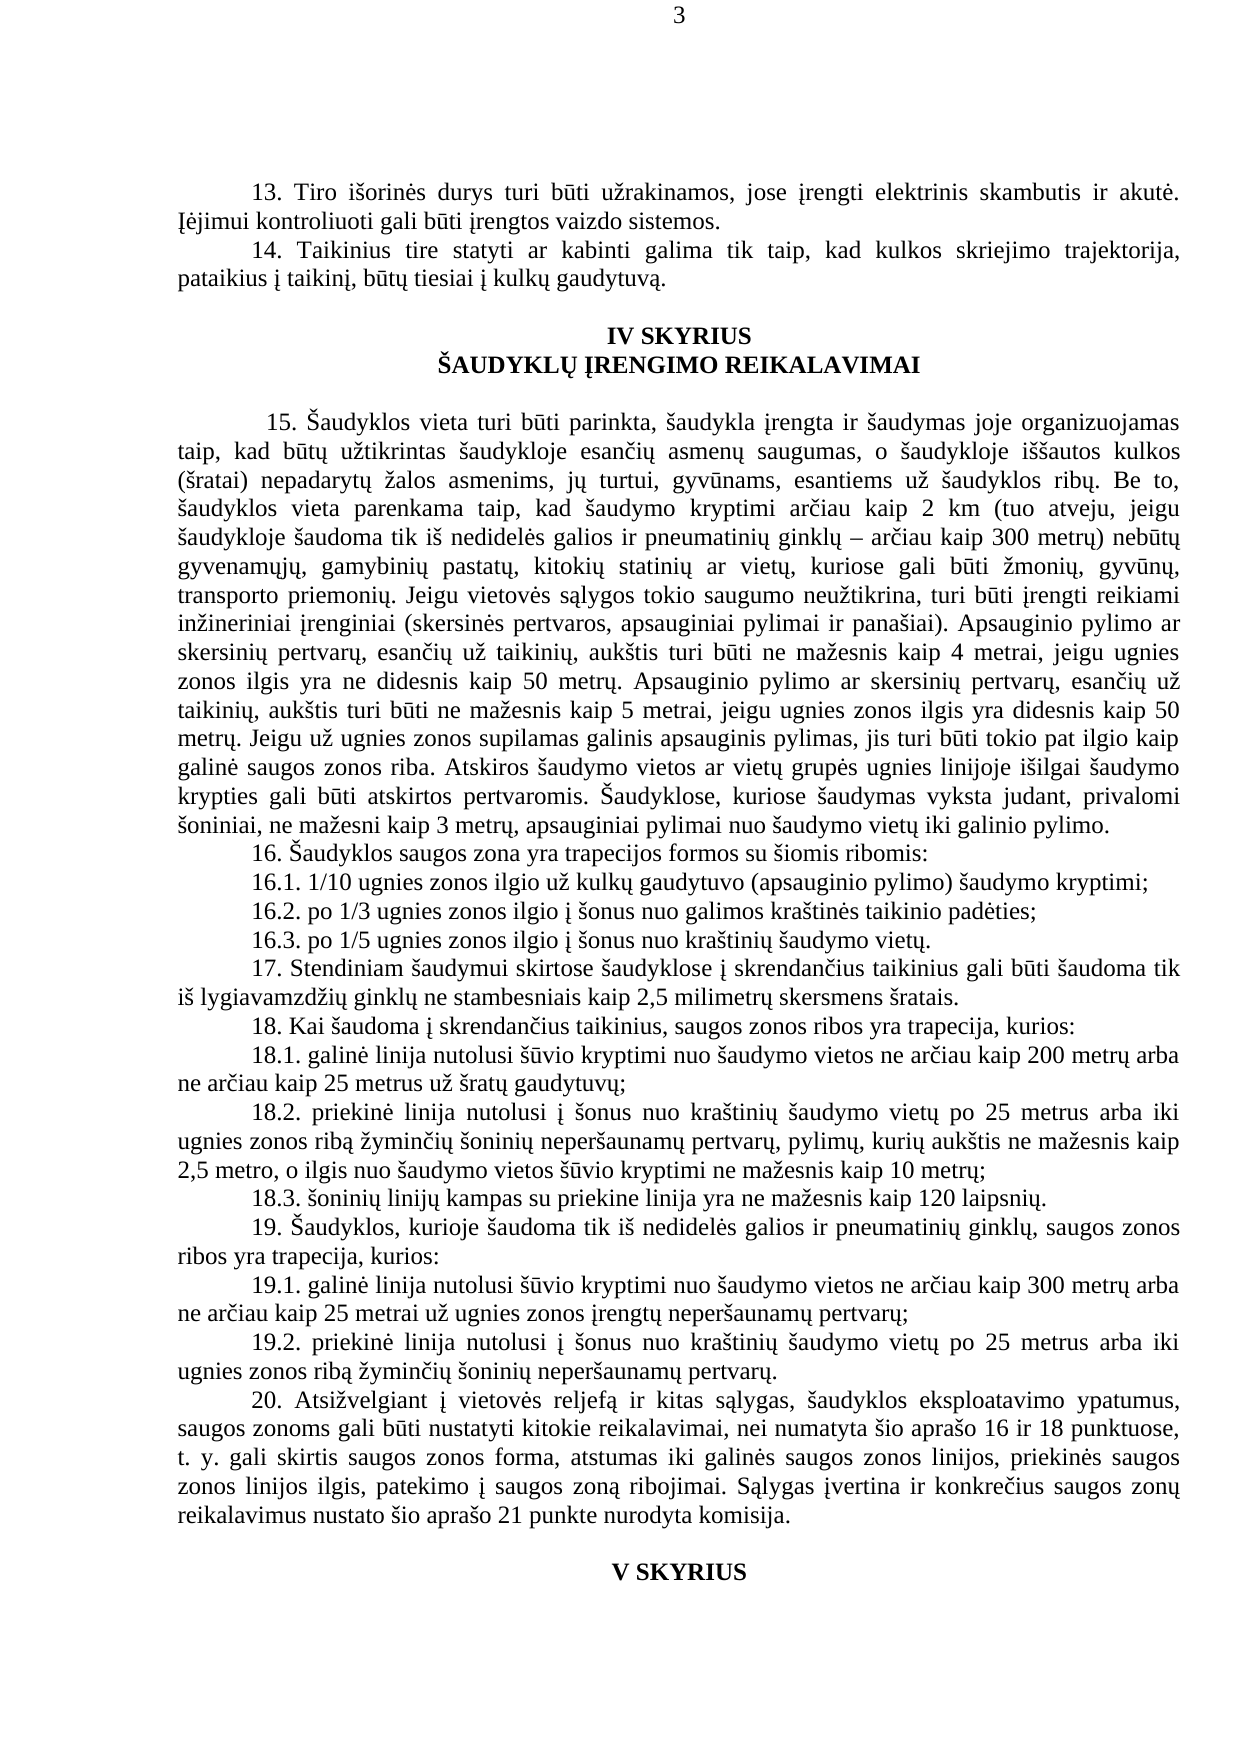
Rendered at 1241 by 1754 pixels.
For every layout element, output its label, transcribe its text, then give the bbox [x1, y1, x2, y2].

text 14. Taikinius tire statyti ar kabinti galima tik taip, kad kulkos skriejimo trajektorija, pataikius į taikinį, būtų tiesiai į kulkų gaudytuvą. [177, 235, 1181, 292]
text 18.2. priekinė linija nutolusi į šonus nuo kraštinių šaudymo vietų po 25 metrus arba iki ugnies zonos ribą žyminčių šoninių neperšaunamų pertvarų, pylimų, kurių aukštis ne mažesnis kaip 2,5 metro, o ilgis nuo šaudymo vietos šūvio kryptimi ne mažesnis kaip 10 metrų; [177, 1097, 1181, 1183]
text ŠAUDYKLŲ ĮRENGIMO REIKALAVIMAI [177, 350, 1181, 378]
text 16. Šaudyklos saugos zona yra trapecijos formos su šiomis ribomis: [177, 838, 1181, 867]
text 16.2. po 1/3 ugnies zonos ilgio į šonus nuo galimos kraštinės taikinio padėties; [177, 896, 1181, 925]
text 20. Atsižvelgiant į vietovės reljefą ir kitas sąlygas, šaudyklos eksploatavimo ypatumus, saugos zonoms gali būti nustatyti kitokie reikalavimai, nei numatyta šio aprašo 16 ir 18 punktuose, t. y. gali skirtis saugos zonos forma, atstumas iki galinės saugos zonos linijos, priekinės saugos zonos linijos ilgis, patekimo į saugos zoną ribojimai. Sąlygas įvertina ir konkrečius saugos zonų reikalavimus nustato šio aprašo 21 punkte nurodyta komisija. [177, 1385, 1181, 1528]
text 17. Stendiniam šaudymui skirtose šaudyklose į skrendančius taikinius gali būti šaudoma tik iš lygiavamzdžių ginklų ne stambesniais kaip 2,5 milimetrų skersmens šratais. [177, 953, 1181, 1011]
text 16.1. 1/10 ugnies zonos ilgio už kulkų gaudytuvo (apsauginio pylimo) šaudymo kryptimi; [177, 867, 1181, 896]
text 18.3. šoninių linijų kampas su priekine linija yra ne mažesnis kaip 120 laipsnių. [177, 1183, 1181, 1212]
text 18. Kai šaudoma į skrendančius taikinius, saugos zonos ribos yra trapecija, kurios: [177, 1011, 1181, 1040]
text 16.3. po 1/5 ugnies zonos ilgio į šonus nuo kraštinių šaudymo vietų. [177, 925, 1181, 953]
text 19. Šaudyklos, kurioje šaudoma tik iš nedidelės galios ir pneumatinių ginklų, saugos zonos ribos yra trapecija, kurios: [177, 1212, 1181, 1270]
text 18.1. galinė linija nutolusi šūvio kryptimi nuo šaudymo vietos ne arčiau kaip 200 metrų arba ne arčiau kaip 25 metrus už šratų gaudytuvų; [177, 1040, 1181, 1097]
text 19.1. galinė linija nutolusi šūvio kryptimi nuo šaudymo vietos ne arčiau kaip 300 metrų arba ne arčiau kaip 25 metrai už ugnies zonos įrengtų neperšaunamų pertvarų; [177, 1270, 1181, 1327]
text IV SKYRIUS [177, 321, 1181, 350]
text 13. Tiro išorinės durys turi būti užrakinamos, jose įrengti elektrinis skambutis ir akutė. Įėjimui kontroliuoti gali būti įrengtos vaizdo sistemos. [177, 177, 1181, 235]
text V SKYRIUS [177, 1557, 1181, 1586]
text 19.2. priekinė linija nutolusi į šonus nuo kraštinių šaudymo vietų po 25 metrus arba iki ugnies zonos ribą žyminčių šoninių neperšaunamų pertvarų. [177, 1327, 1181, 1385]
text 15. Šaudyklos vieta turi būti parinkta, šaudykla įrengta ir šaudymas joje organizuojamas taip, kad būtų užtikrintas šaudykloje esančių asmenų saugumas, o šaudykloje iššautos kulkos (šratai) nepadarytų žalos asmenims, jų turtui, gyvūnams, esantiems už šaudyklos ribų. Be to, šaudyklos vieta parenkama taip, kad šaudymo kryptimi arčiau kaip 2 km (tuo atveju, jeigu šaudykloje šaudoma tik iš nedidelės galios ir pneumatinių ginklų – arčiau kaip 300 metrų) nebūtų gyvenamųjų, gamybinių pastatų, kitokių statinių ar vietų, kuriose gali būti žmonių, gyvūnų, transporto priemonių. Jeigu vietovės sąlygos tokio saugumo neužtikrina, turi būti įrengti reikiami inžineriniai įrenginiai (skersinės pertvaros, apsauginiai pylimai ir panašiai). Apsauginio pylimo ar skersinių pertvarų, esančių už taikinių, aukštis turi būti ne mažesnis kaip 4 metrai, jeigu ugnies zonos ilgis yra ne didesnis kaip 50 metrų. Apsauginio pylimo ar skersinių pertvarų, esančių už taikinių, aukštis turi būti ne mažesnis kaip 5 metrai, jeigu ugnies zonos ilgis yra didesnis kaip 50 metrų. Jeigu už ugnies zonos supilamas galinis apsauginis pylimas, jis turi būti tokio pat ilgio kaip galinė saugos zonos riba. Atskiros šaudymo vietos ar vietų grupės ugnies linijoje išilgai šaudymo krypties gali būti atskirtos pertvaromis. Šaudyklose, kuriose šaudymas vyksta judant, privalomi šoniniai, ne mažesni kaip 3 metrų, apsauginiai pylimai nuo šaudymo vietų iki galinio pylimo. [177, 407, 1181, 838]
